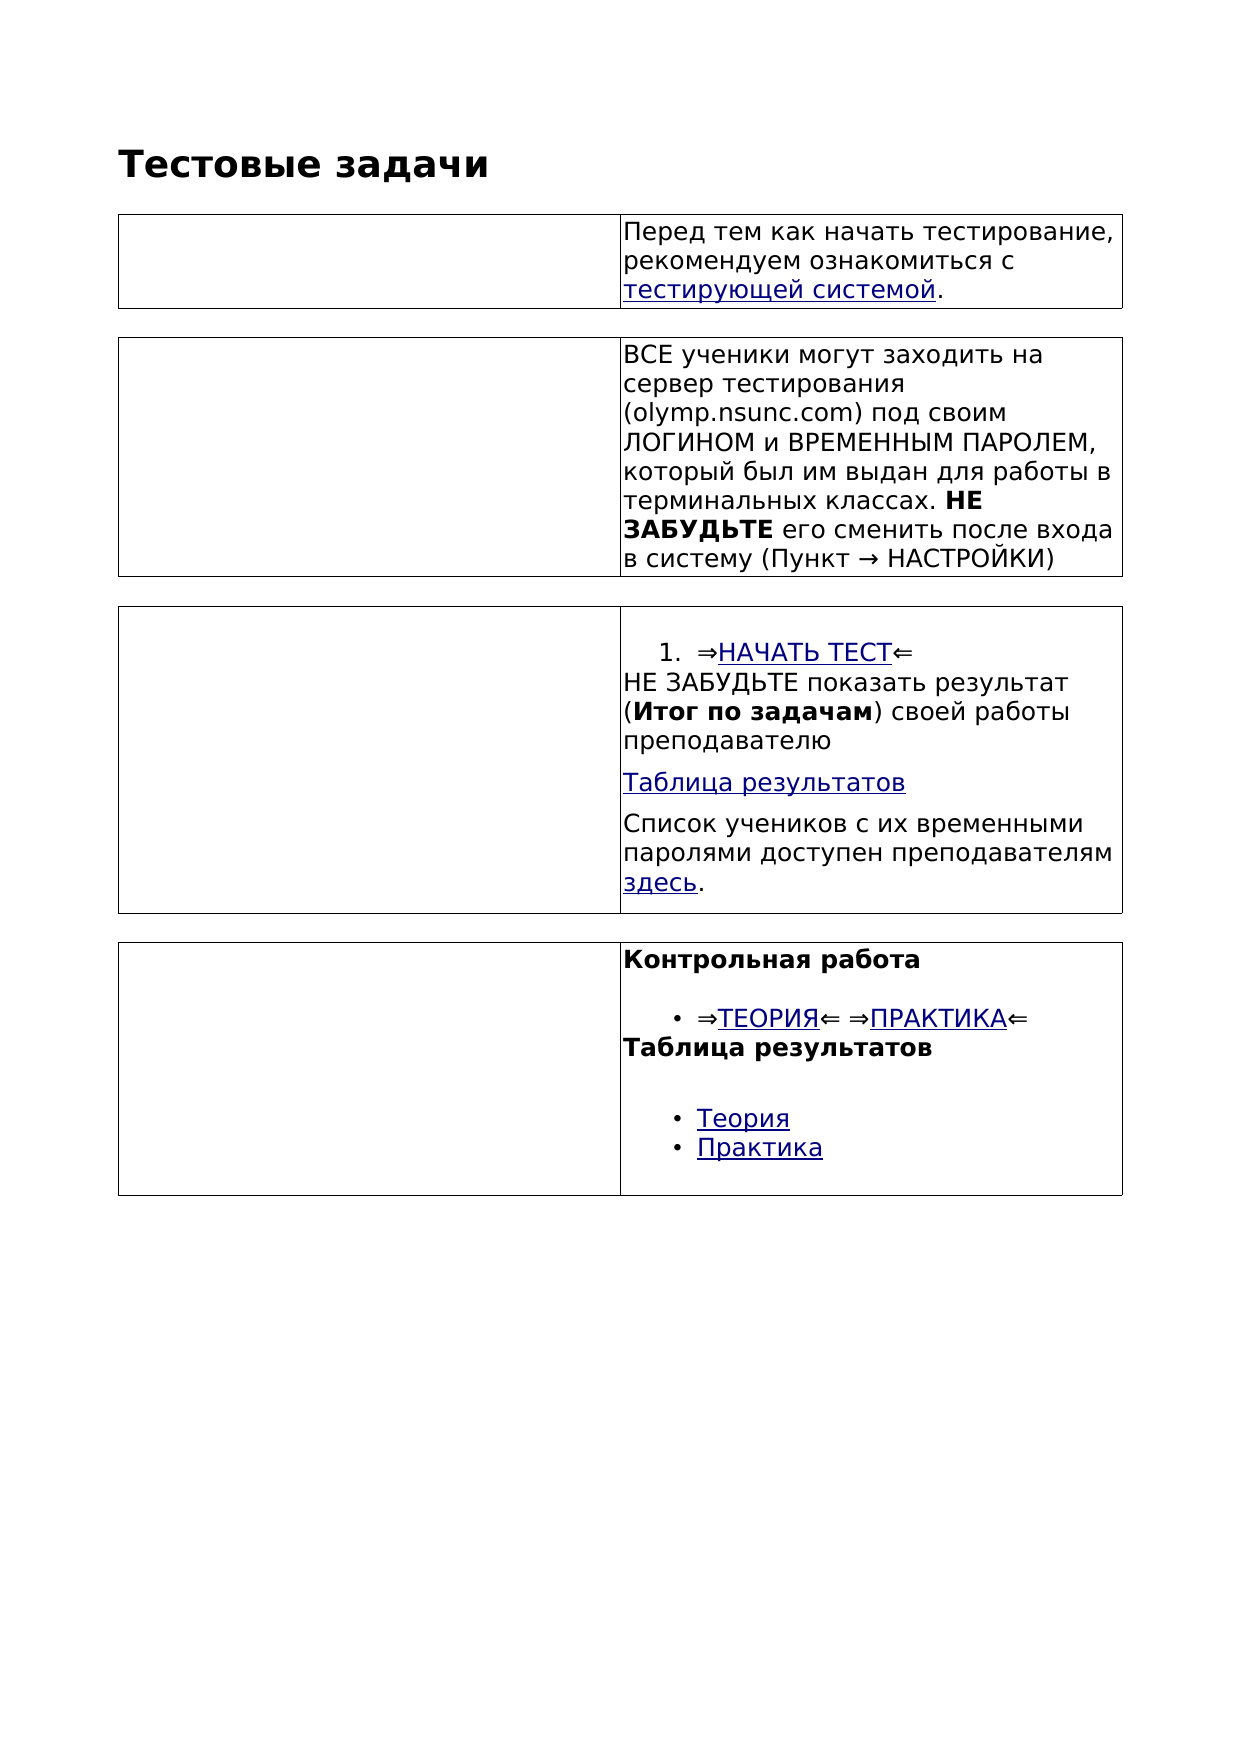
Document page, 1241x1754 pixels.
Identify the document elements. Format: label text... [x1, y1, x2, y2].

table_header Контрольная работа ⇒ТЕОРИЯ⇐ ⇒ПРАКТИКА⇐ Таблица результатов Теория Практика [621, 943, 1122, 1195]
table_header ⇒НАЧАТЬ ТЕСТ⇐ НЕ ЗАБУДЬТЕ показать результат (Итог по задачам) своей работы преподавателю Таблица результатов Список учеников с их временными паролями доступен преподавателям здесь. [621, 607, 1122, 912]
table_header ВСЕ ученики могут заходить на сервер тестирования (olymp.nsunc.com) под своим ЛОГИНОМ и ВРЕМЕННЫМ ПАРОЛЕМ, который был им выдан для работы в терминальных классах. НЕ ЗАБУДЬТЕ его сменить после входа в систему (Пункт → НАСТРОЙКИ) [621, 338, 1122, 576]
table_header [119, 215, 620, 307]
table_header Перед тем как начать тестирование, рекомендуем ознакомиться с тестирующей системой. [621, 215, 1122, 307]
table_header [119, 943, 620, 1195]
subtitle Тестовые задачи [118, 143, 1122, 187]
table_header [119, 607, 620, 912]
table_header [119, 338, 620, 576]
